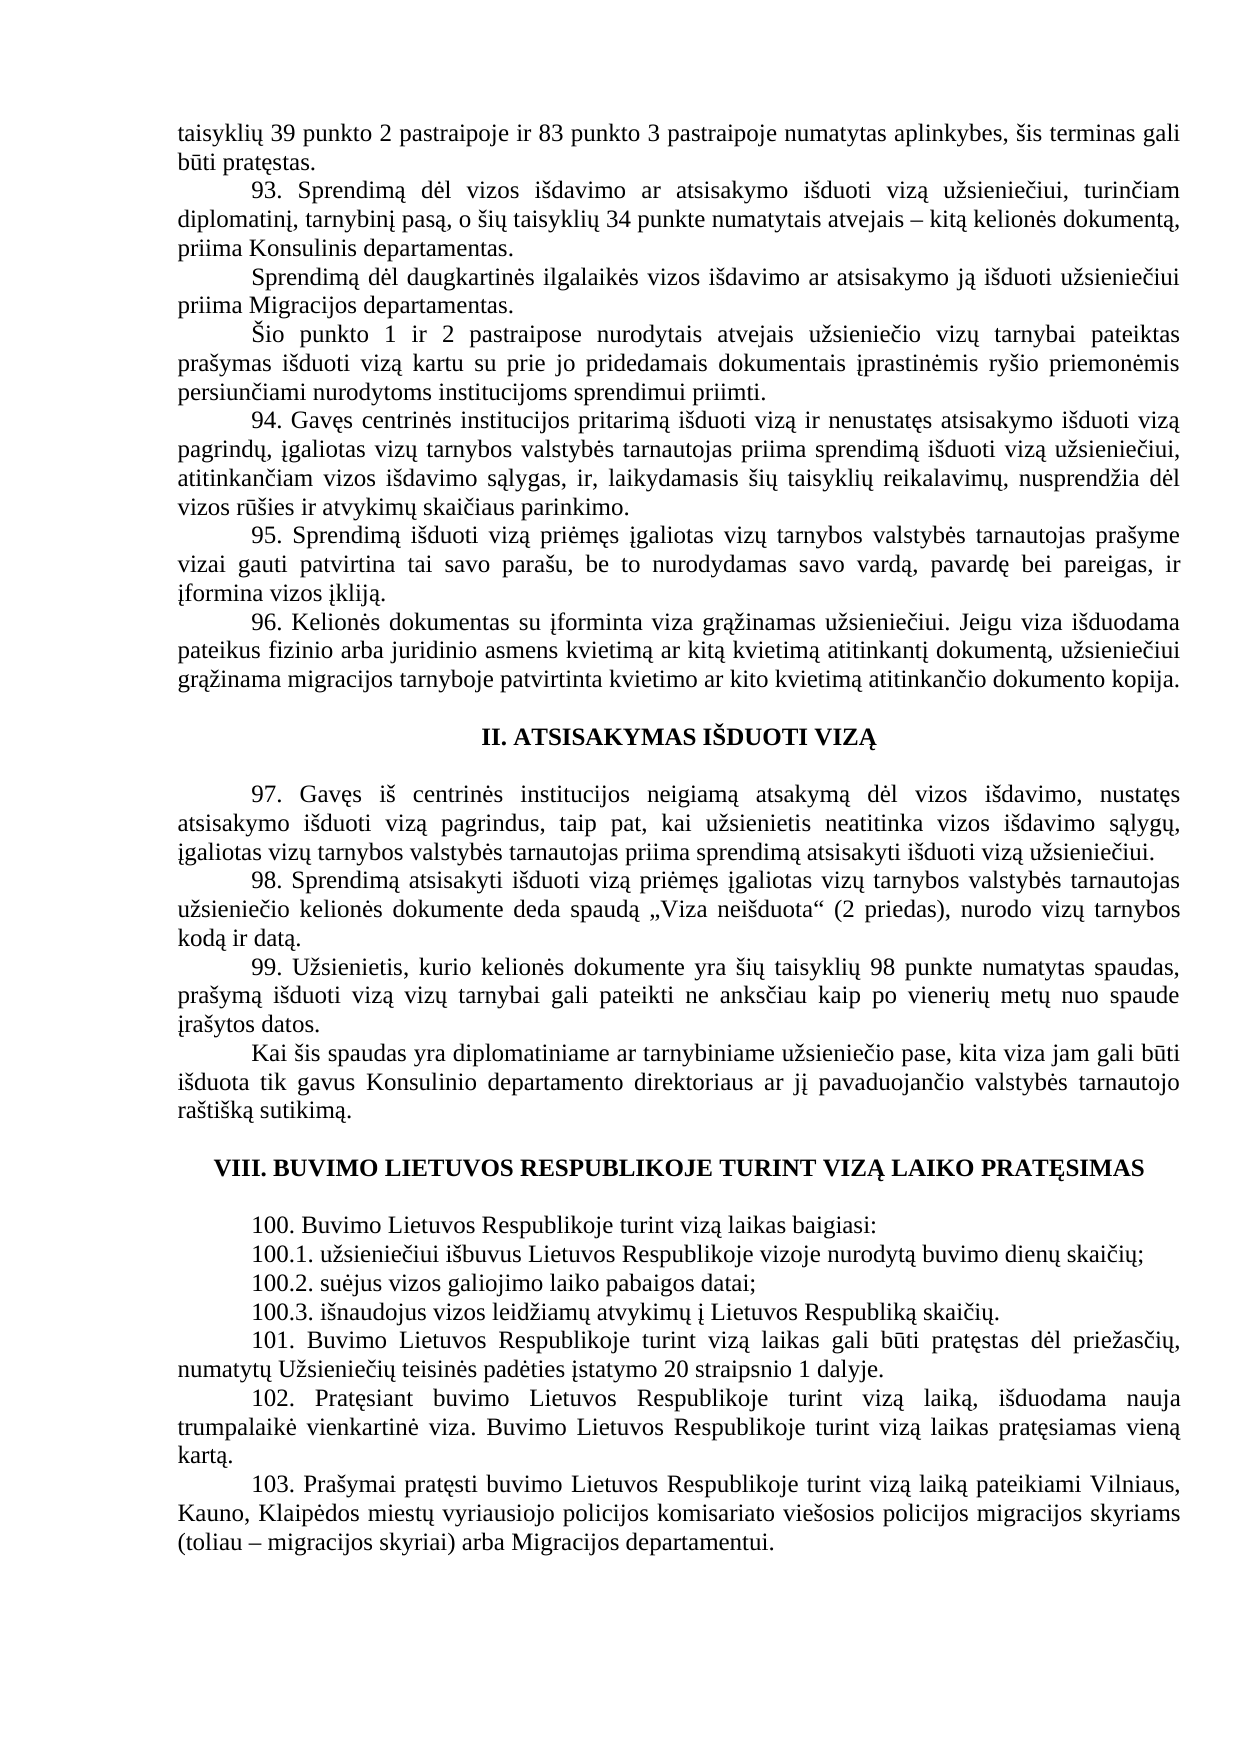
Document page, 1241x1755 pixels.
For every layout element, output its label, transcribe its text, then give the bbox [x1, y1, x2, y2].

text 103. Prašymai pratęsti buvimo Lietuvos Respublikoje turint vizą laiką pateikiami Vilniaus, Kauno, Klaipėdos miestų vyriausiojo policijos komisariato viešosios policijos migracijos skyriams (toliau – migracijos skyriai) arba Migracijos departamentui. [177, 1469, 1181, 1556]
text 100. Buvimo Lietuvos Respublikoje turint vizą laikas baigiasi: [177, 1211, 1181, 1239]
text Sprendimą dėl daugkartinės ilgalaikės vizos išdavimo ar atsisakymo ją išduoti užsieniečiui priima Migracijos departamentas. [177, 262, 1181, 319]
text 95. Sprendimą išduoti vizą priėmęs įgaliotas vizų tarnybos valstybės tarnautojas prašyme vizai gauti patvirtina tai savo parašu, be to nurodydamas savo vardą, pavardę bei pareigas, ir įformina vizos įkliją. [177, 521, 1181, 607]
text 99. Užsienietis, kurio kelionės dokumente yra šių taisyklių 98 punkte numatytas spaudas, prašymą išduoti vizą vizų tarnybai gali pateikti ne anksčiau kaip po vienerių metų nuo spaude įrašytos datos. [177, 952, 1181, 1038]
text 94. Gavęs centrinės institucijos pritarimą išduoti vizą ir nenustatęs atsisakymo išduoti vizą pagrindų, įgaliotas vizų tarnybos valstybės tarnautojas priima sprendimą išduoti vizą užsieniečiui, atitinkančiam vizos išdavimo sąlygas, ir, laikydamasis šių taisyklių reikalavimų, nusprendžia dėl vizos rūšies ir atvykimų skaičiaus parinkimo. [177, 406, 1181, 521]
text II. ATSISAKYMAS IŠDUOTI VIZĄ [177, 722, 1181, 751]
text 96. Kelionės dokumentas su įforminta viza grąžinamas užsieniečiui. Jeigu viza išduodama pateikus fizinio arba juridinio asmens kvietimą ar kitą kvietimą atitinkantį dokumentą, užsieniečiui grąžinama migracijos tarnyboje patvirtinta kvietimo ar kito kvietimą atitinkančio dokumento kopija. [177, 607, 1181, 693]
text taisyklių 39 punkto 2 pastraipoje ir 83 punkto 3 pastraipoje numatytas aplinkybes, šis terminas gali būti pratęstas. [177, 118, 1181, 176]
text Kai šis spaudas yra diplomatiniame ar tarnybiniame užsieniečio pase, kita viza jam gali būti išduota tik gavus Konsulinio departamento direktoriaus ar jį pavaduojančio valstybės tarnautojo raštišką sutikimą. [177, 1038, 1181, 1124]
text 100.3. išnaudojus vizos leidžiamų atvykimų į Lietuvos Respubliką skaičių. [177, 1297, 1181, 1326]
text 102. Pratęsiant buvimo Lietuvos Respublikoje turint vizą laiką, išduodama nauja trumpalaikė vienkartinė viza. Buvimo Lietuvos Respublikoje turint vizą laikas pratęsiamas vieną kartą. [177, 1383, 1181, 1469]
text Šio punkto 1 ir 2 pastraipose nurodytais atvejais užsieniečio vizų tarnybai pateiktas prašymas išduoti vizą kartu su prie jo pridedamais dokumentais įprastinėmis ryšio priemonėmis persiunčiami nurodytoms institucijoms sprendimui priimti. [177, 319, 1181, 406]
text VIII. BUVIMO LIETUVOS RESPUBLIKOJE TURINT VIZĄ LAIKO PRATĘSIMAS [177, 1153, 1181, 1182]
text 93. Sprendimą dėl vizos išdavimo ar atsisakymo išduoti vizą užsieniečiui, turinčiam diplomatinį, tarnybinį pasą, o šių taisyklių 34 punkte numatytais atvejais – kitą kelionės dokumentą, priima Konsulinis departamentas. [177, 176, 1181, 262]
text 100.2. suėjus vizos galiojimo laiko pabaigos datai; [177, 1268, 1181, 1297]
text 101. Buvimo Lietuvos Respublikoje turint vizą laikas gali būti pratęstas dėl priežasčių, numatytų Užsieniečių teisinės padėties įstatymo 20 straipsnio 1 dalyje. [177, 1326, 1181, 1383]
text 100.1. užsieniečiui išbuvus Lietuvos Respublikoje vizoje nurodytą buvimo dienų skaičių; [177, 1239, 1181, 1268]
text 98. Sprendimą atsisakyti išduoti vizą priėmęs įgaliotas vizų tarnybos valstybės tarnautojas užsieniečio kelionės dokumente deda spaudą „Viza neišduota“ (2 priedas), nurodo vizų tarnybos kodą ir datą. [177, 866, 1181, 952]
text 97. Gavęs iš centrinės institucijos neigiamą atsakymą dėl vizos išdavimo, nustatęs atsisakymo išduoti vizą pagrindus, taip pat, kai užsienietis neatitinka vizos išdavimo sąlygų, įgaliotas vizų tarnybos valstybės tarnautojas priima sprendimą atsisakyti išduoti vizą užsieniečiui. [177, 779, 1181, 866]
